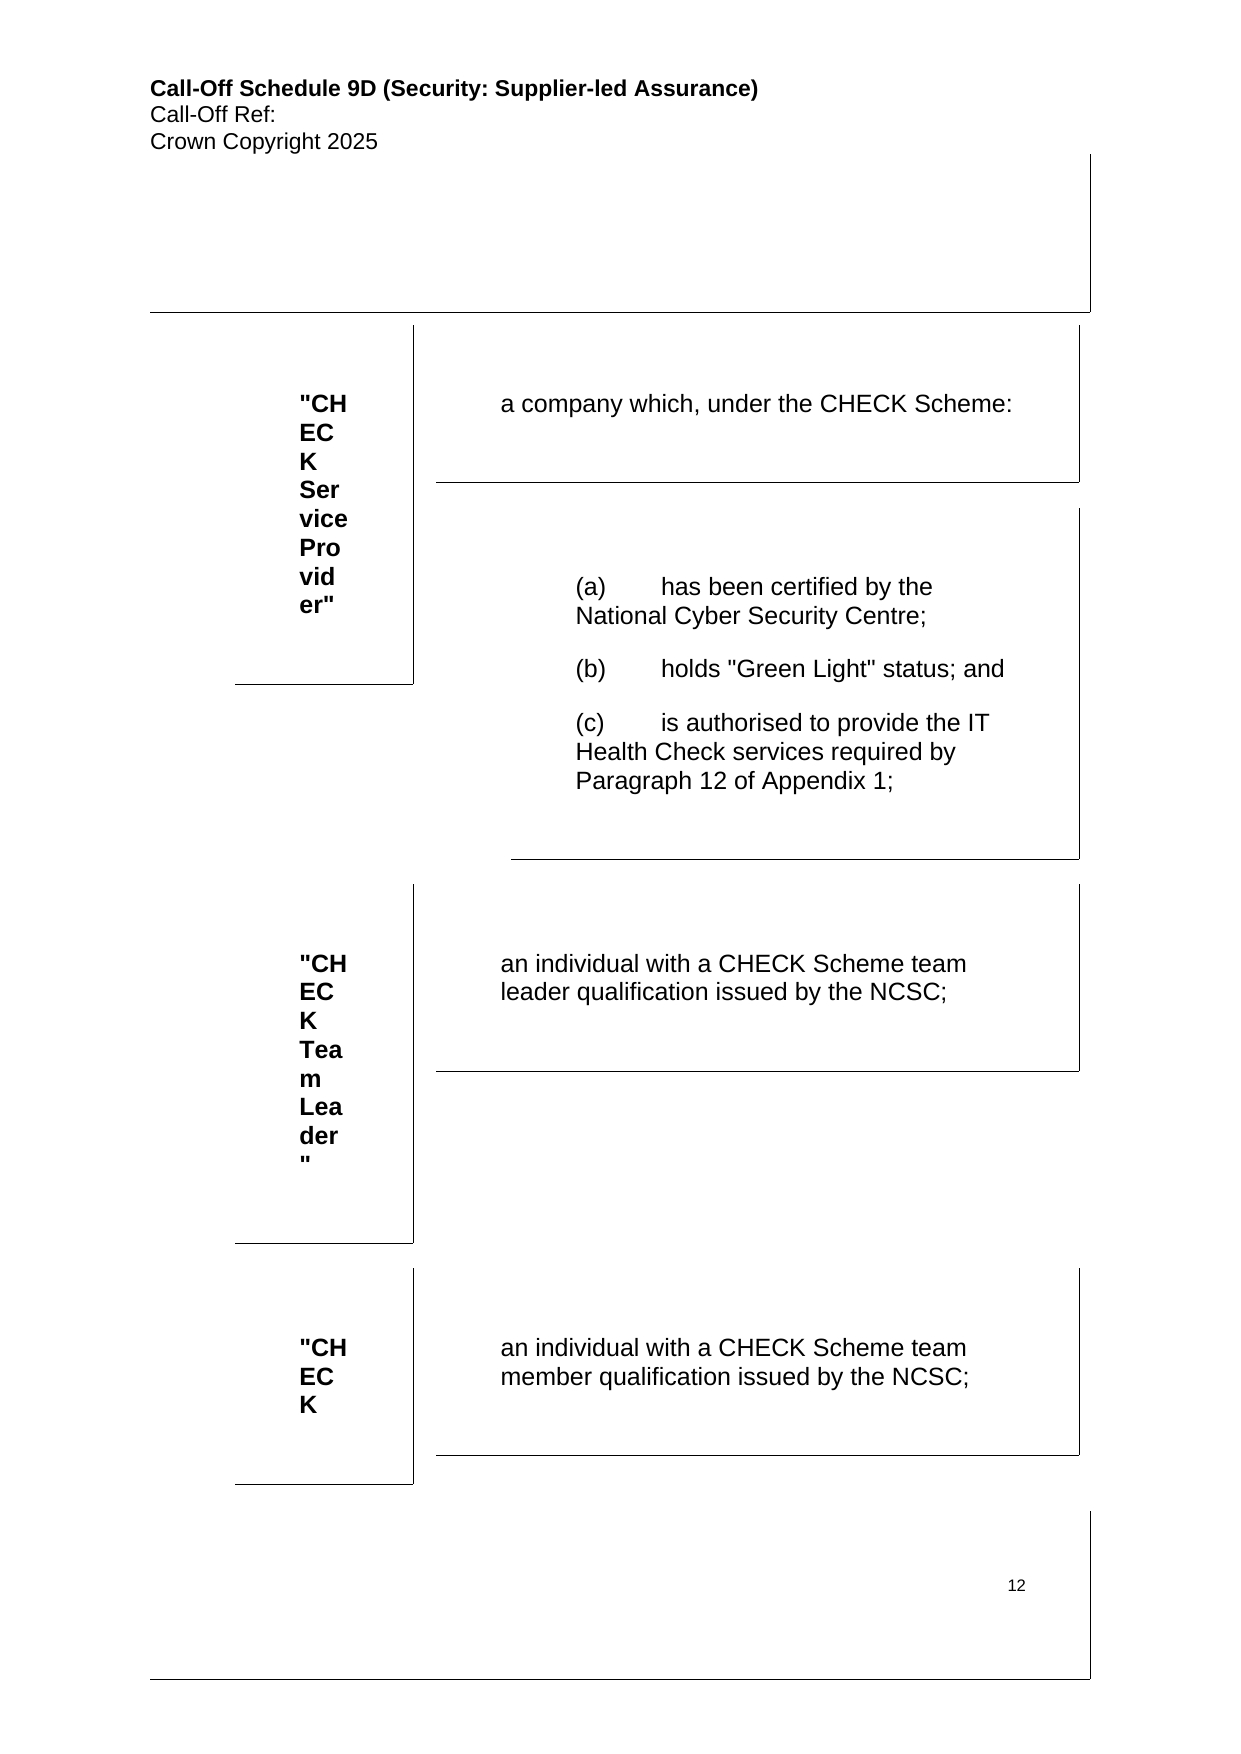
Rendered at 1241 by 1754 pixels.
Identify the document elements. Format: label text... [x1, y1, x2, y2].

table_cell "CHECK [223, 1256, 424, 1484]
table_cell an individual with a CHECK Scheme team leader qualification issued by the NCSC; [425, 872, 1090, 1256]
table_cell "CHECK Service Provider" [223, 312, 424, 872]
table_cell a company which, under the CHECK Scheme: has been certified by the National Cyber Security Centre; holds "Green Light" status; and is authorised to provide the IT Health Check services required by Paragraph 12 of Appendix 1; [425, 312, 1090, 872]
table_cell an individual with a CHECK Scheme team member qualification issued by the NCSC; [425, 1256, 1090, 1484]
table_cell "CHECK Team Leader" [223, 872, 424, 1256]
